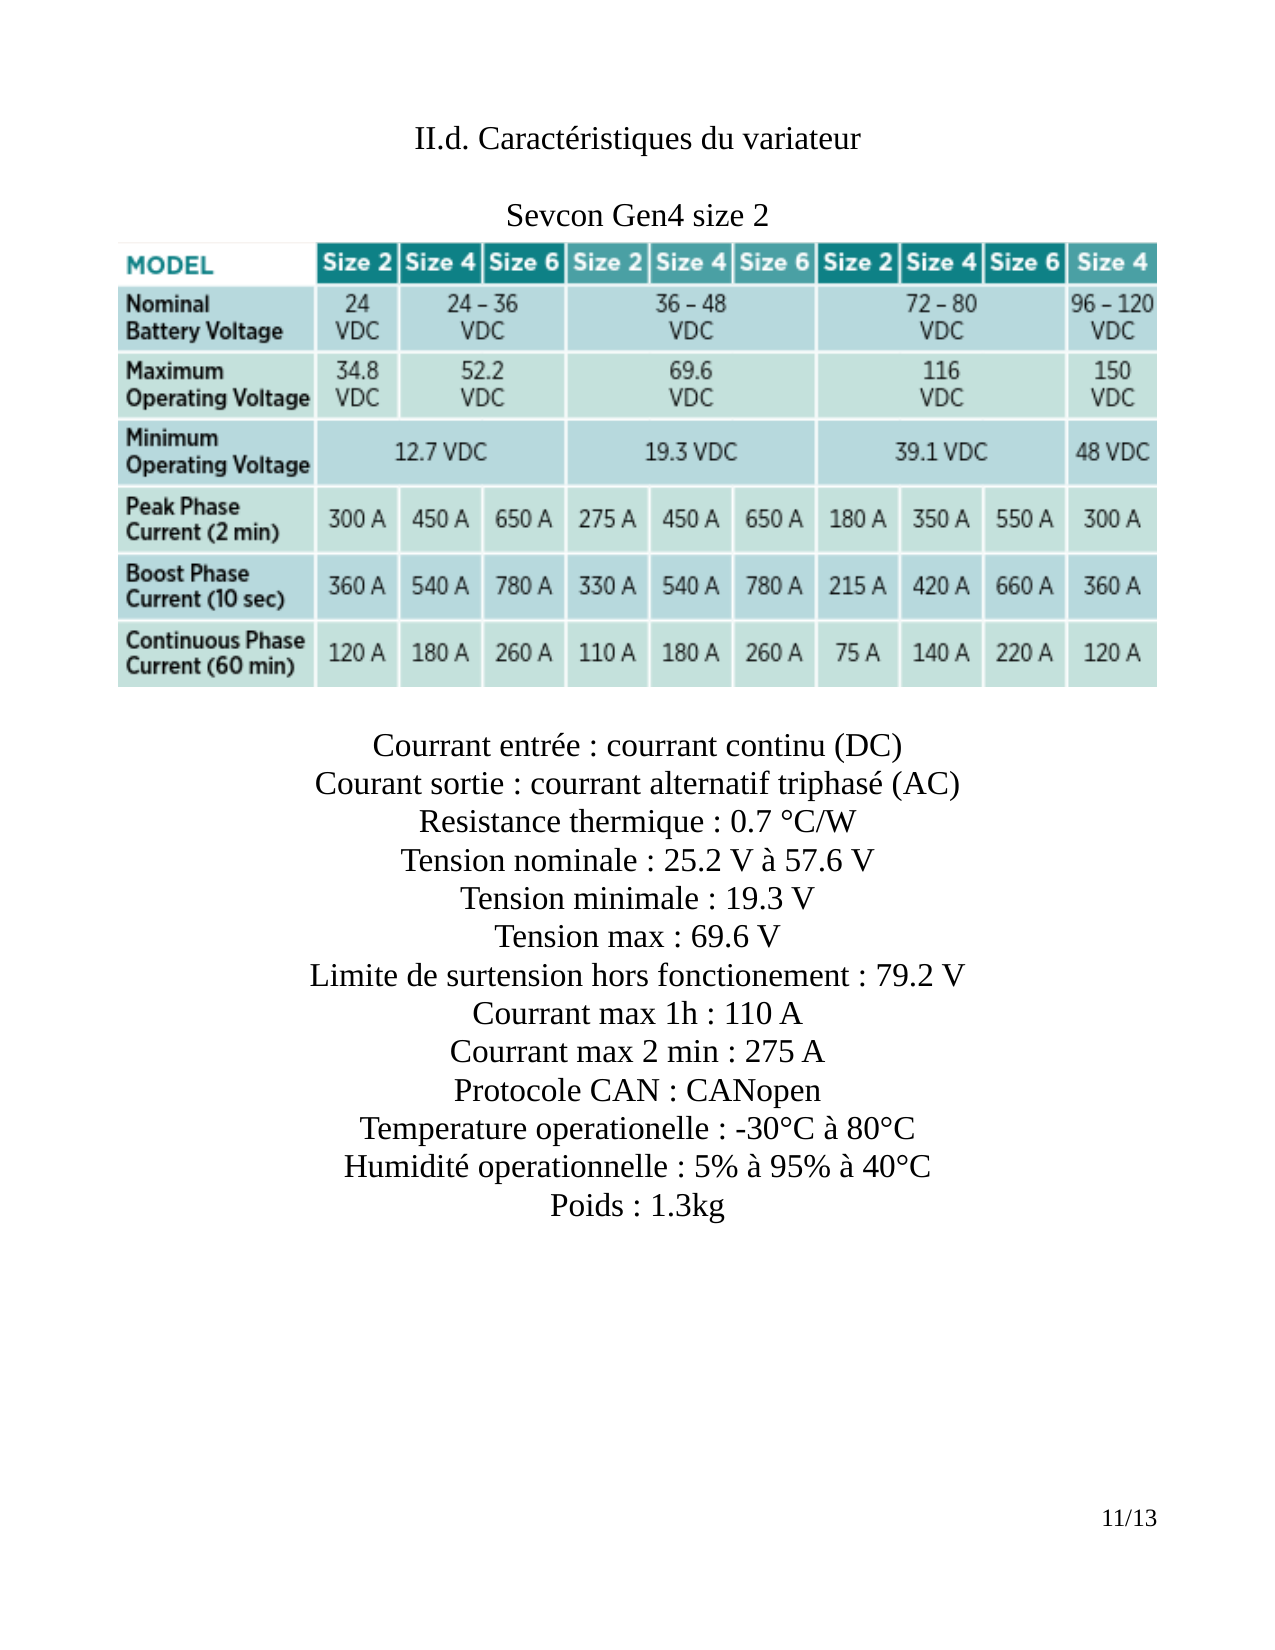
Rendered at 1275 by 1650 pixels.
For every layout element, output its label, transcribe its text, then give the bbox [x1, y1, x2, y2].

picture [118, 242, 1157, 687]
text Courrant max 1h : 110 A [118, 993, 1157, 1032]
text II.d. Caractéristiques du variateur [118, 118, 1157, 156]
text Courant sortie : courrant alternatif triphasé (AC) [118, 763, 1157, 802]
text Tension minimale : 19.3 V [118, 878, 1157, 917]
text Tension nominale : 25.2 V à 57.6 V [118, 840, 1157, 878]
text Poids : 1.3kg [118, 1185, 1157, 1223]
text Tension max : 69.6 V [118, 917, 1157, 955]
text Sevcon Gen4 size 2 [118, 195, 1157, 233]
text Humidité operationnelle : 5% à 95% à 40°C [118, 1147, 1157, 1185]
text Courrant max 2 min : 275 A [118, 1032, 1157, 1070]
text Resistance thermique : 0.7 °C/W [118, 802, 1157, 840]
text Protocole CAN : CANopen [118, 1070, 1157, 1108]
text Limite de surtension hors fonctionement : 79.2 V [118, 955, 1157, 993]
text Courrant entrée : courrant continu (DC) [118, 725, 1157, 763]
text Temperature operationelle : -30°C à 80°C [118, 1108, 1157, 1147]
